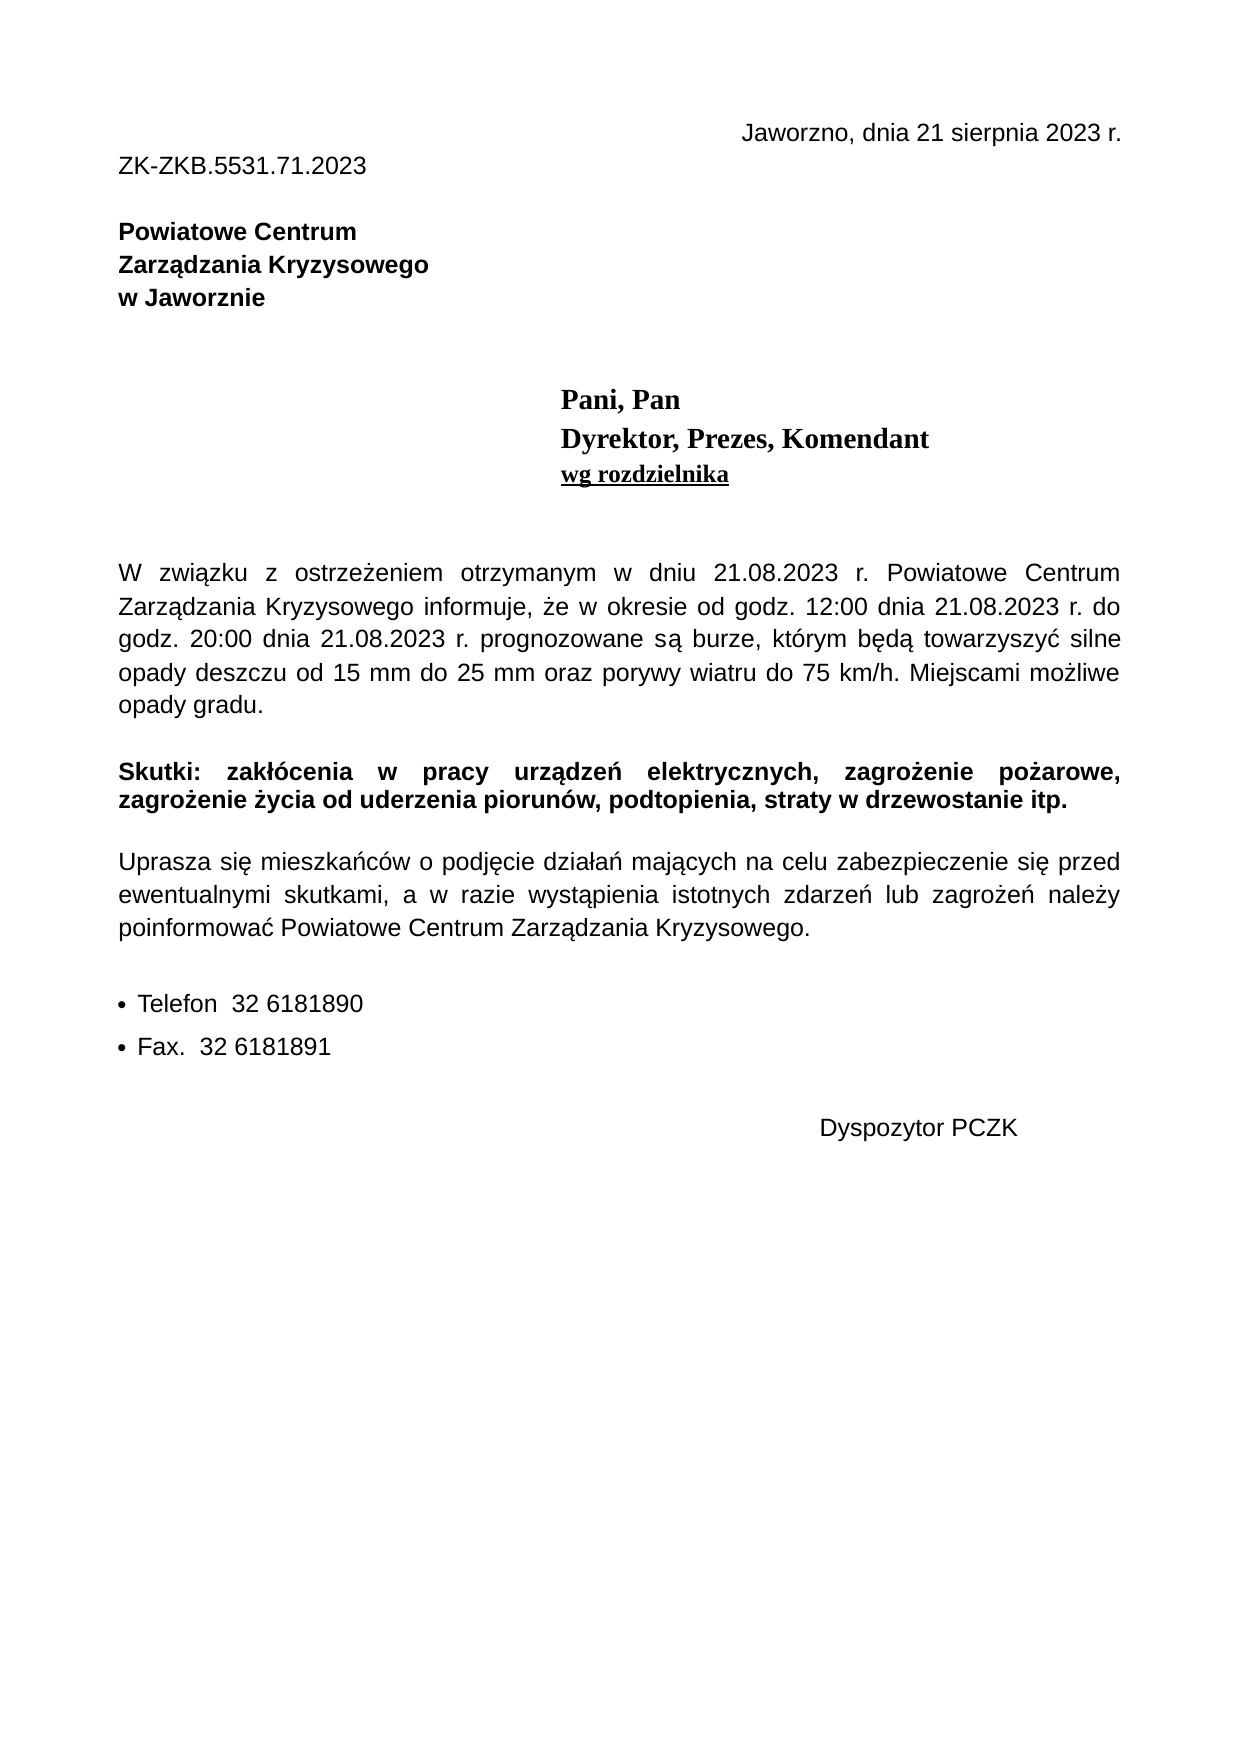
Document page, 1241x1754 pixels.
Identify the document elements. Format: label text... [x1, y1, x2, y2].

text wg rozdzielnika [561, 459, 1122, 488]
text Skutki: zakłócenia w pracy urządzeń elektrycznych, zagrożenie pożarowe, zagrożenie życia od uderzenia piorunów, podtopienia, straty w drzewostanie itp. [118, 757, 1122, 814]
text Pani, Pan [561, 382, 1122, 416]
text · Fax. 32 6181891 [118, 1032, 1122, 1061]
text · Telefon 32 6181890 [118, 989, 1122, 1017]
text Jaworzno, dnia 21 sierpnia 2023 r. [118, 118, 1122, 147]
text Powiatowe Centrum [118, 217, 1122, 246]
text Dyrektor, Prezes, Komendant [561, 421, 1122, 454]
text W związku z ostrzeżeniem otrzymanym w dniu 21.08.2023 r. Powiatowe Centrum Zarządzania Kryzysowego informuje, że w okresie od godz. 12:00 dnia 21.08.2023 r. do godz. 20:00 dnia 21.08.2023 r. prognozowane są burze, którym będą towarzyszyć silne opady deszczu od 15 mm do 25 mm oraz porywy wiatru do 75 km/h. Miejscami możliwe opady gradu. [118, 558, 1122, 719]
text Zarządzania Kryzysowego [118, 250, 1122, 279]
text ZK-ZKB.5531.71.2023 [118, 151, 1122, 180]
text Uprasza się mieszkańców o podjęcie działań mających na celu zabezpieczenie się przed ewentualnymi skutkami, a w razie wystąpienia istotnych zdarzeń lub zagrożeń należy poinformować Powiatowe Centrum Zarządzania Kryzysowego. [118, 847, 1122, 942]
text w Jaworznie [118, 283, 1122, 312]
text Dyspozytor PCZK [118, 1113, 1122, 1142]
